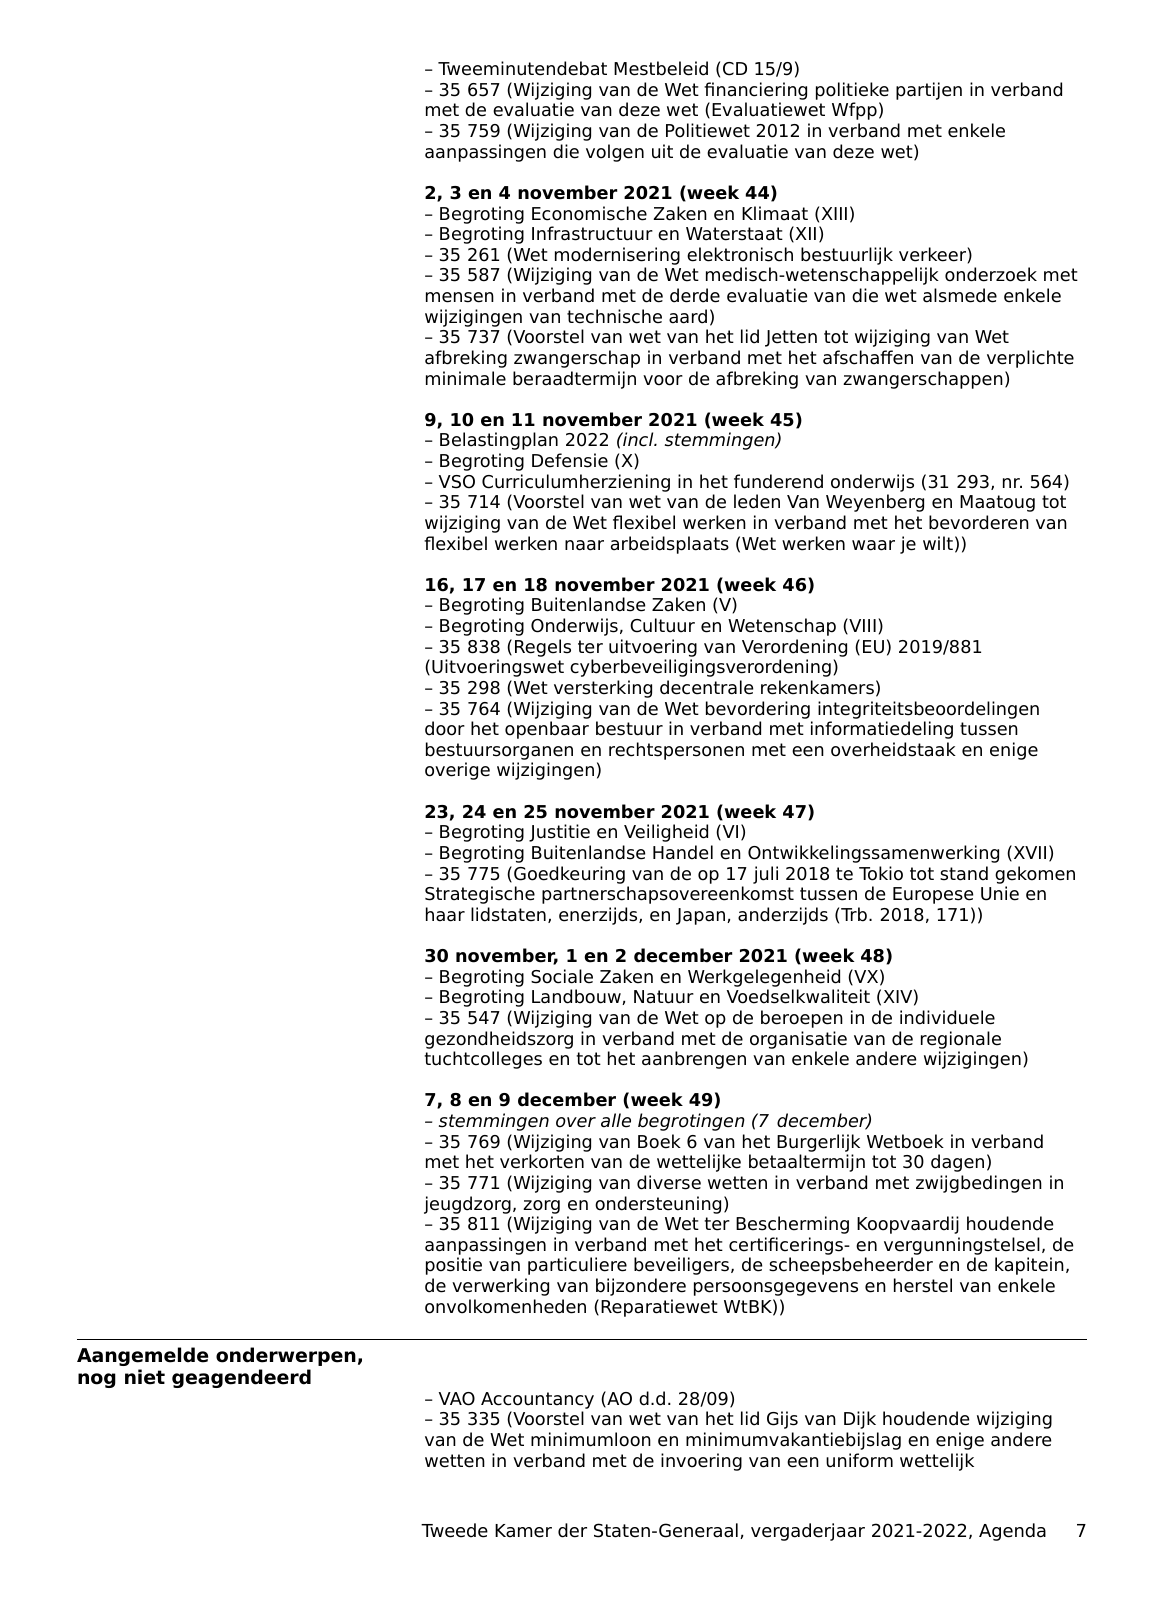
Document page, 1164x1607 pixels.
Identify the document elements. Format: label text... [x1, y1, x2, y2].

table_cell [401, 925, 418, 946]
table_cell [401, 80, 418, 121]
table_cell [418, 781, 1087, 802]
table_cell [77, 472, 401, 492]
table_cell [77, 843, 401, 863]
table_cell [401, 864, 418, 925]
table_cell – 35 261 (Wet modernisering elektronisch bestuurlijk verkeer) [418, 245, 1087, 265]
table_cell [401, 1214, 418, 1317]
table_cell [77, 1389, 401, 1409]
table_cell [77, 492, 401, 554]
table_cell [401, 204, 418, 224]
table_header [418, 1340, 1087, 1389]
table_cell [418, 554, 1087, 575]
table_cell – Begroting Buitenlandse Handel en Ontwikkelingssamenwerking (XVII) [418, 843, 1087, 863]
table_header [401, 1340, 418, 1389]
table_cell [77, 1090, 401, 1111]
table_cell – 35 737 (Voorstel van wet van het lid Jetten tot wijziging van Wet afbreking zwangerschap in verband met het afschaffen van de verplichte minimale beraadtermijn voor de afbreking van zwangerschappen) [418, 327, 1087, 389]
table_cell 2, 3 en 4 november 2021 (week 44) [418, 183, 1087, 203]
table_cell [401, 595, 418, 616]
table_cell [401, 843, 418, 863]
table_cell [401, 410, 418, 430]
table_cell [77, 678, 401, 698]
table_cell 23, 24 en 25 november 2021 (week 47) [418, 802, 1087, 822]
table_cell [401, 59, 418, 80]
table_cell [401, 802, 418, 822]
table_cell – 35 587 (Wijziging van de Wet medisch-wetenschappelijk onderzoek met mensen in verband met de derde evaluatie van die wet alsmede enkele wijzigingen van technische aard) [418, 265, 1087, 327]
table_cell [401, 492, 418, 554]
table_cell [401, 430, 418, 451]
table_cell [77, 80, 401, 121]
table_cell [77, 327, 401, 389]
table_cell [77, 451, 401, 472]
table_cell [401, 1389, 418, 1409]
table_cell [77, 1173, 401, 1214]
table_cell – 35 657 (Wijziging van de Wet financiering politieke partijen in verband met de evaluatie van deze wet (Evaluatiewet Wfpp) [418, 80, 1087, 121]
table_cell [77, 1409, 401, 1471]
table_cell [401, 987, 418, 1008]
table_cell [401, 162, 418, 183]
table_cell [401, 245, 418, 265]
table_cell – Begroting Onderwijs, Cultuur en Wetenschap (VIII) [418, 616, 1087, 637]
table_cell [77, 245, 401, 265]
table_cell – Begroting Economische Zaken en Klimaat (XIII) [418, 204, 1087, 224]
table_cell – 35 764 (Wijziging van de Wet bevordering integriteitsbeoordelingen door het openbaar bestuur in verband met informatiedeling tussen bestuursorganen en rechtspersonen met een overheidstaak en enige overige wijzigingen) [418, 699, 1087, 781]
table_cell 16, 17 en 18 november 2021 (week 46) [418, 575, 1087, 595]
table_cell [401, 389, 418, 410]
table_cell [401, 1409, 418, 1471]
table_cell [77, 781, 401, 802]
table_cell [401, 451, 418, 472]
table_cell [401, 1132, 418, 1173]
table_cell [77, 616, 401, 637]
table_cell [418, 162, 1087, 183]
table_cell [401, 472, 418, 492]
table_cell [77, 554, 401, 575]
table_cell [401, 699, 418, 781]
table_cell – stemmingen over alle begrotingen (7 december) [418, 1111, 1087, 1132]
table_header Aangemelde onderwerpen, nog niet geagendeerd [77, 1340, 401, 1389]
table_cell [401, 121, 418, 162]
table_cell – Begroting Defensie (X) [418, 451, 1087, 472]
table_cell [77, 575, 401, 595]
table_cell – Begroting Infrastructuur en Waterstaat (XII) [418, 224, 1087, 245]
table_cell – VAO Accountancy (AO d.d. 28/09) [418, 1389, 1087, 1409]
table_cell [418, 1070, 1087, 1090]
table_cell – 35 714 (Voorstel van wet van de leden Van Weyenberg en Maatoug tot wijziging van de Wet flexibel werken in verband met het bevorderen van flexibel werken naar arbeidsplaats (Wet werken waar je wilt)) [418, 492, 1087, 554]
table_cell – Begroting Justitie en Veiligheid (VI) [418, 822, 1087, 843]
table_cell [77, 637, 401, 678]
table_cell [77, 925, 401, 946]
table_cell [401, 327, 418, 389]
table_cell [77, 430, 401, 451]
table_cell [401, 822, 418, 843]
table_cell – 35 775 (Goedkeuring van de op 17 juli 2018 te Tokio tot stand gekomen Strategische partnerschapsovereenkomst tussen de Europese Unie en haar lidstaten, enerzijds, en Japan, anderzijds (Trb. 2018, 171)) [418, 864, 1087, 925]
table_cell – 35 547 (Wijziging van de Wet op de beroepen in de individuele gezondheidszorg in verband met de organisatie van de regionale tuchtcolleges en tot het aanbrengen van enkele andere wijzigingen) [418, 1008, 1087, 1070]
table_cell – Tweeminutendebat Mestbeleid (CD 15/9) [418, 59, 1087, 80]
table_cell – 35 298 (Wet versterking decentrale rekenkamers) [418, 678, 1087, 698]
table_cell – Begroting Buitenlandse Zaken (V) [418, 595, 1087, 616]
table_cell [77, 162, 401, 183]
table_cell [77, 59, 401, 80]
table_cell [77, 183, 401, 203]
table_cell [77, 121, 401, 162]
table_cell 7, 8 en 9 december (week 49) [418, 1090, 1087, 1111]
table_cell – Begroting Landbouw, Natuur en Voedselkwaliteit (XIV) [418, 987, 1087, 1008]
table_cell [401, 1008, 418, 1070]
table_cell [401, 1070, 418, 1090]
table_cell – 35 335 (Voorstel van wet van het lid Gijs van Dijk houdende wijziging van de Wet minimumloon en minimumvakantiebijslag en enige andere wetten in verband met de invoering van een uniform wettelijk [418, 1409, 1087, 1471]
table_cell [77, 595, 401, 616]
table_cell [77, 265, 401, 327]
table_cell [401, 946, 418, 967]
table_cell [77, 1070, 401, 1090]
table_cell [77, 967, 401, 987]
table_cell 30 november, 1 en 2 december 2021 (week 48) [418, 946, 1087, 967]
table_cell [77, 204, 401, 224]
table_cell [401, 265, 418, 327]
table_cell [77, 1111, 401, 1132]
table_cell [77, 1214, 401, 1317]
table_cell – 35 769 (Wijziging van Boek 6 van het Burgerlijk Wetboek in verband met het verkorten van de wettelijke betaaltermijn tot 30 dagen) [418, 1132, 1087, 1173]
table_cell – 35 811 (Wijziging van de Wet ter Bescherming Koopvaardij houdende aanpassingen in verband met het certificerings- en vergunningstelsel, de positie van particuliere beveiligers, de scheepsbeheerder en de kapitein, de verwerking van bijzondere persoonsgegevens en herstel van enkele onvolkomenheden (Reparatiewet WtBK)) [418, 1214, 1087, 1317]
table_cell [77, 224, 401, 245]
table_cell [77, 802, 401, 822]
table_cell [401, 1090, 418, 1111]
table_cell – Begroting Sociale Zaken en Werkgelegenheid (VX) [418, 967, 1087, 987]
table_cell [401, 575, 418, 595]
table_cell [401, 224, 418, 245]
table_cell [401, 1111, 418, 1132]
table_cell [418, 389, 1087, 410]
table_cell [401, 616, 418, 637]
table_cell [77, 410, 401, 430]
table_cell 9, 10 en 11 november 2021 (week 45) [418, 410, 1087, 430]
table_cell [77, 822, 401, 843]
table_cell [418, 925, 1087, 946]
table_cell [401, 1173, 418, 1214]
table_cell – 35 838 (Regels ter uitvoering van Verordening (EU) 2019/881 (Uitvoeringswet cyberbeveiligingsverordening) [418, 637, 1087, 678]
table_cell [401, 781, 418, 802]
table_cell – 35 759 (Wijziging van de Politiewet 2012 in verband met enkele aanpassingen die volgen uit de evaluatie van deze wet) [418, 121, 1087, 162]
table_cell [401, 967, 418, 987]
table_cell – VSO Curriculumherziening in het funderend onderwijs (31 293, nr. 564) [418, 472, 1087, 492]
table_cell [401, 554, 418, 575]
table_cell [77, 1008, 401, 1070]
table_cell [77, 946, 401, 967]
table_cell [401, 678, 418, 698]
table_cell [77, 1132, 401, 1173]
table_cell [401, 183, 418, 203]
table_cell [77, 389, 401, 410]
table_cell [401, 637, 418, 678]
table_cell [77, 699, 401, 781]
table_cell [77, 987, 401, 1008]
table_cell [77, 864, 401, 925]
table_cell – Belastingplan 2022 (incl. stemmingen) [418, 430, 1087, 451]
table_cell – 35 771 (Wijziging van diverse wetten in verband met zwijgbedingen in jeugdzorg, zorg en ondersteuning) [418, 1173, 1087, 1214]
